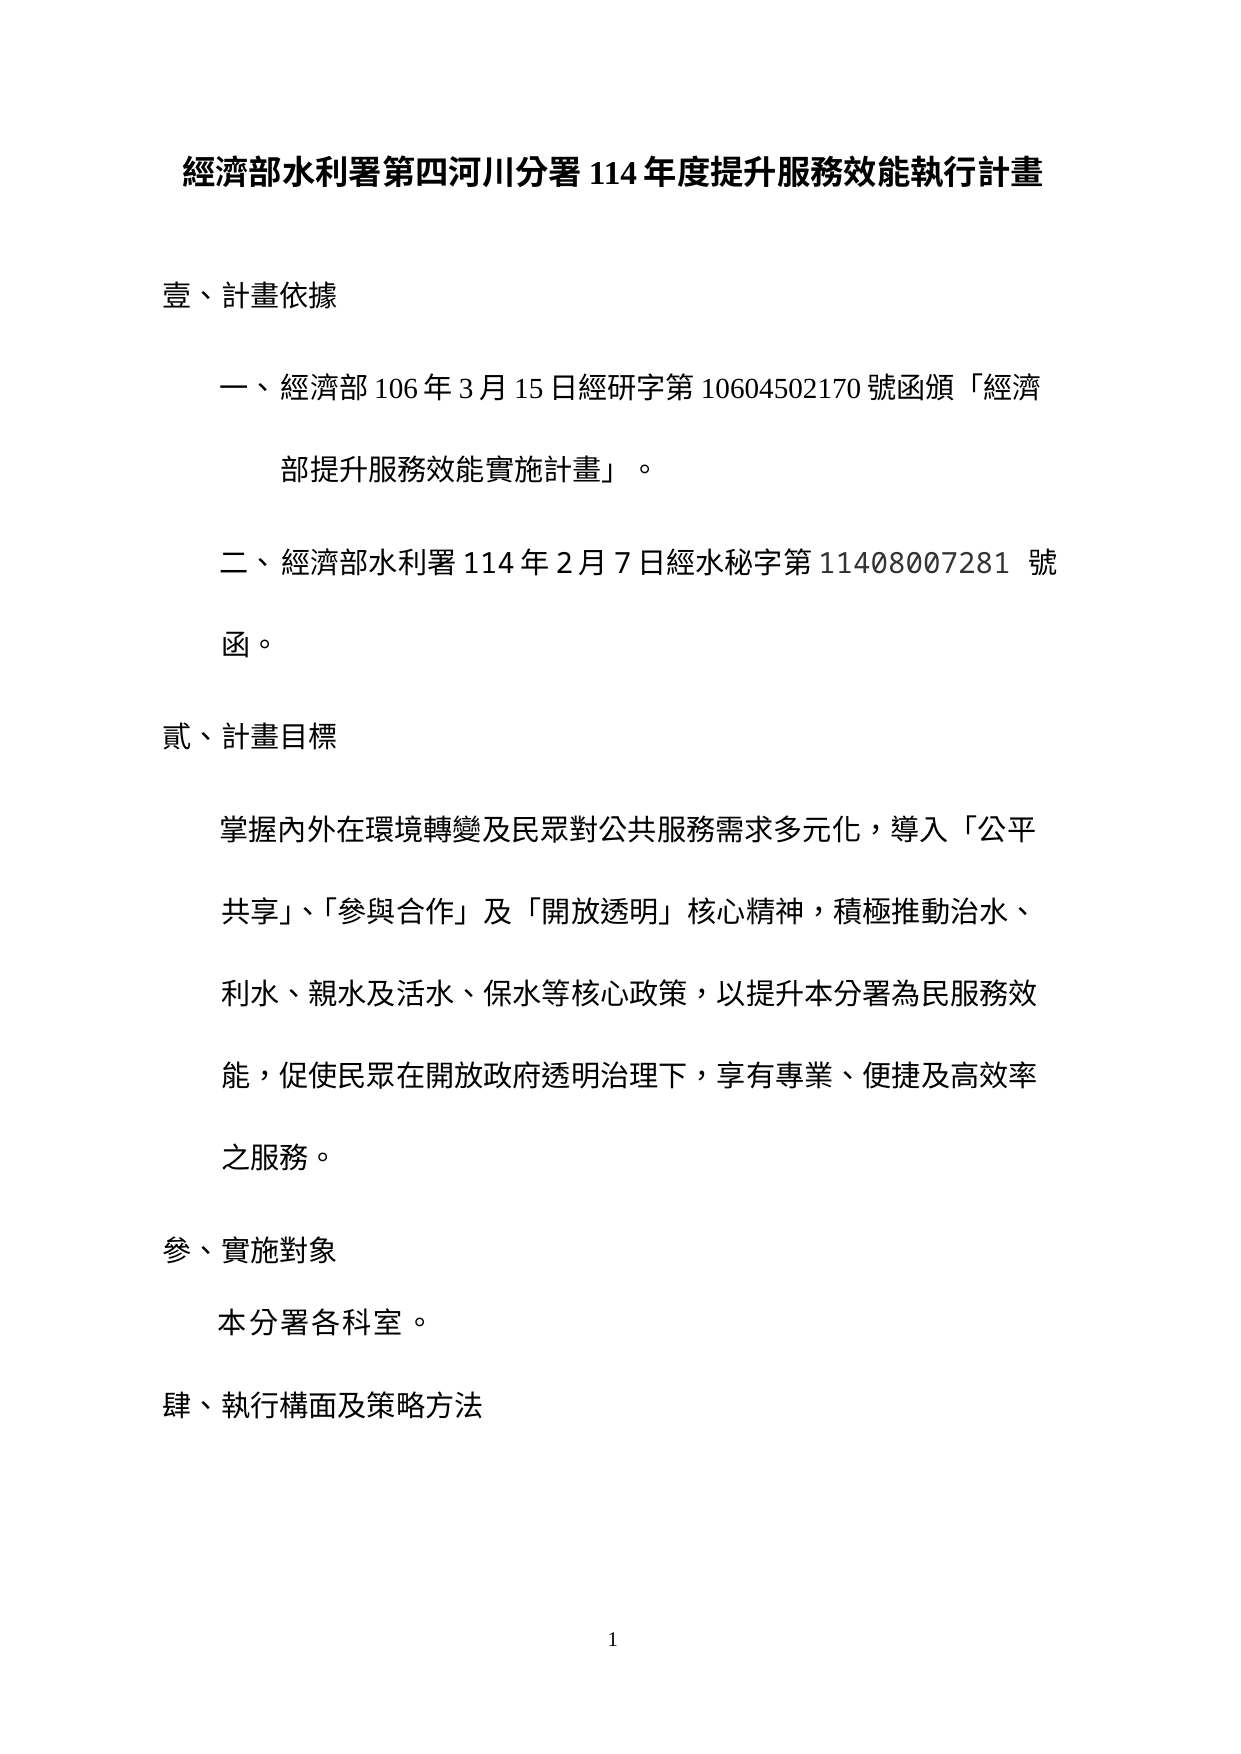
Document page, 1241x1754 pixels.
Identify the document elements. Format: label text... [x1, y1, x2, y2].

text 掌握內外在環境轉變及民眾對公共服務需求多元化，導入「公平共享」、「參與合作」及「開放透明」核心精神，積極推動治水、利水、親水及活水、保水等核心政策，以提升本分署為民服務效能，促使民眾在開放政府透明治理下，享有專業、便捷及高效率之服務。 [219, 786, 1063, 1197]
text 本分署各科室。 [218, 1300, 1063, 1342]
text 經濟部水利署第四河川分署114年度提升服務效能執行計畫 [162, 129, 1063, 211]
text 壹、計畫依據 [162, 252, 1063, 334]
text 肆、執行構面及策略方法 [162, 1363, 1063, 1445]
text 貳、計畫目標 [162, 694, 1063, 776]
text 參、實施對象 [162, 1207, 1063, 1289]
list 經濟部106年3月15日經研字第10604502170號函頒「經濟部提升服務效能實施計畫」。 [219, 345, 1063, 509]
list 經濟部水利署114年2月7日經水秘字第11408007281 號函。 [219, 519, 1063, 683]
